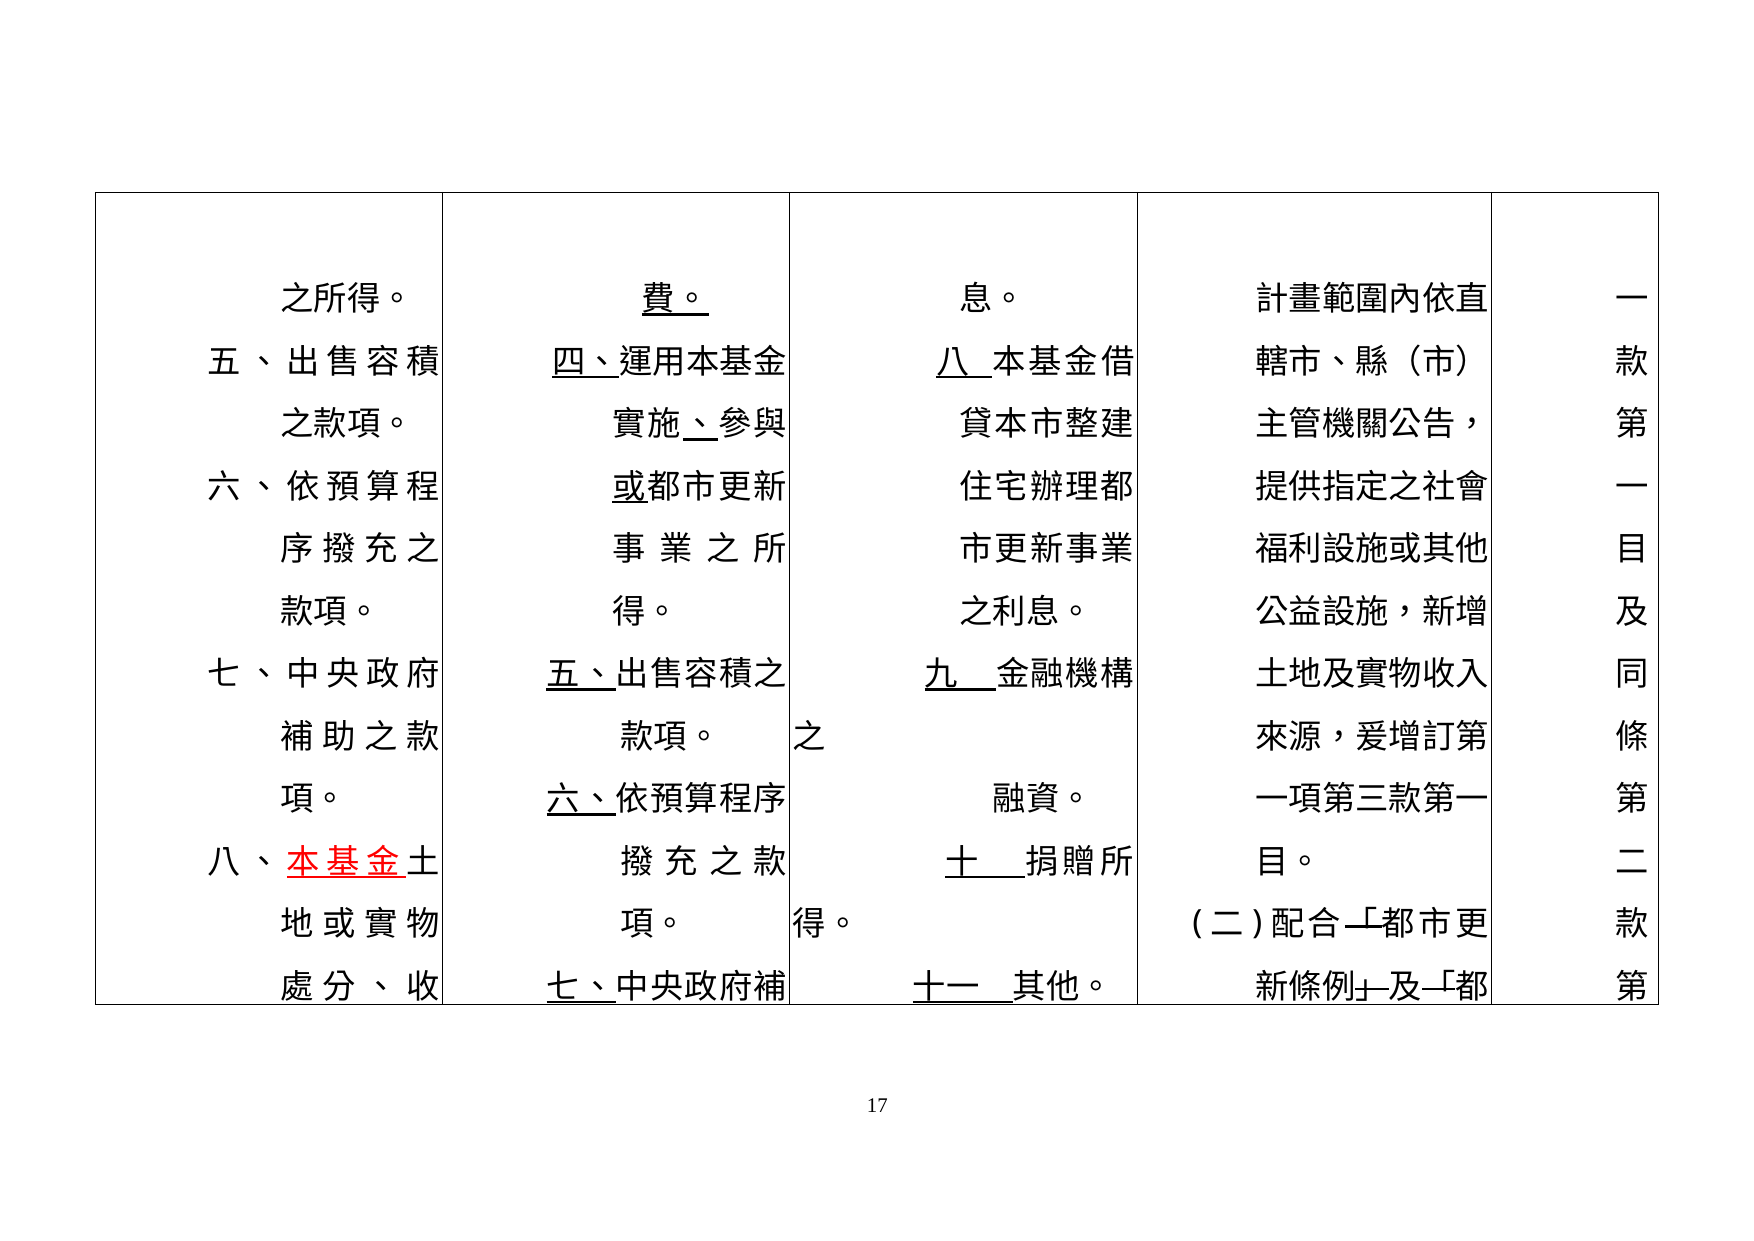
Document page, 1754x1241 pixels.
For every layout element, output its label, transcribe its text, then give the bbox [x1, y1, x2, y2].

table_cell 計畫範圍內依直轄市、縣（市）主管機關公告，提供指定之社會福利設施或其他公益設施，新增土地及實物收入來源，爰增訂第一項第三款第一目。 (二)配合「都市更新條例」及「都 [1138, 193, 1491, 1004]
table_cell 查本次新增第八款土地或實物處分、收益之收入。概念上已含括出售土地或實物之款項，爰刪除都市發展局第一項第一款第一目及同條第二款第一目「及其出售之款項」等文字。 關於說明欄原第六點敘及臺北市市有財產自治條例之處分及收益概念乙節，考量處分及收益若無另外定義，本應按民法概念而定，爰刪除說明欄該段說明文字。 修正條文第四款文字似有誤植，予以修正。其餘條文及說明欄酌作文字修正。 另本條所稱之捐獻、回饋、捐贈分別定義為何？條文中是否有統一用語之需求？為免後續適用疑義，建請都市發展局(都市更新處)於會上釐清說明，供委員會討論審酌。 [1492, 193, 1658, 1004]
table_cell 息。 八 本基金借貸本市整建住宅辦理都市更新事業之利息。 九 金融機構之 融資。 十 捐贈所得。 十一 其他。 [790, 193, 1137, 1004]
table_cell 之所得。 五、出售容積之款項。 六、依預算程序撥充之款項。 七、中央政府補助之款項。 八、本基金土地或實物處分、收 [96, 193, 442, 1004]
table_cell 費。 四、運用本基金實施、參與或都市更新事業之所得。 五、出售容積之款項。 六、依預算程序撥充之款項。 七、中央政府補 [443, 193, 789, 1004]
